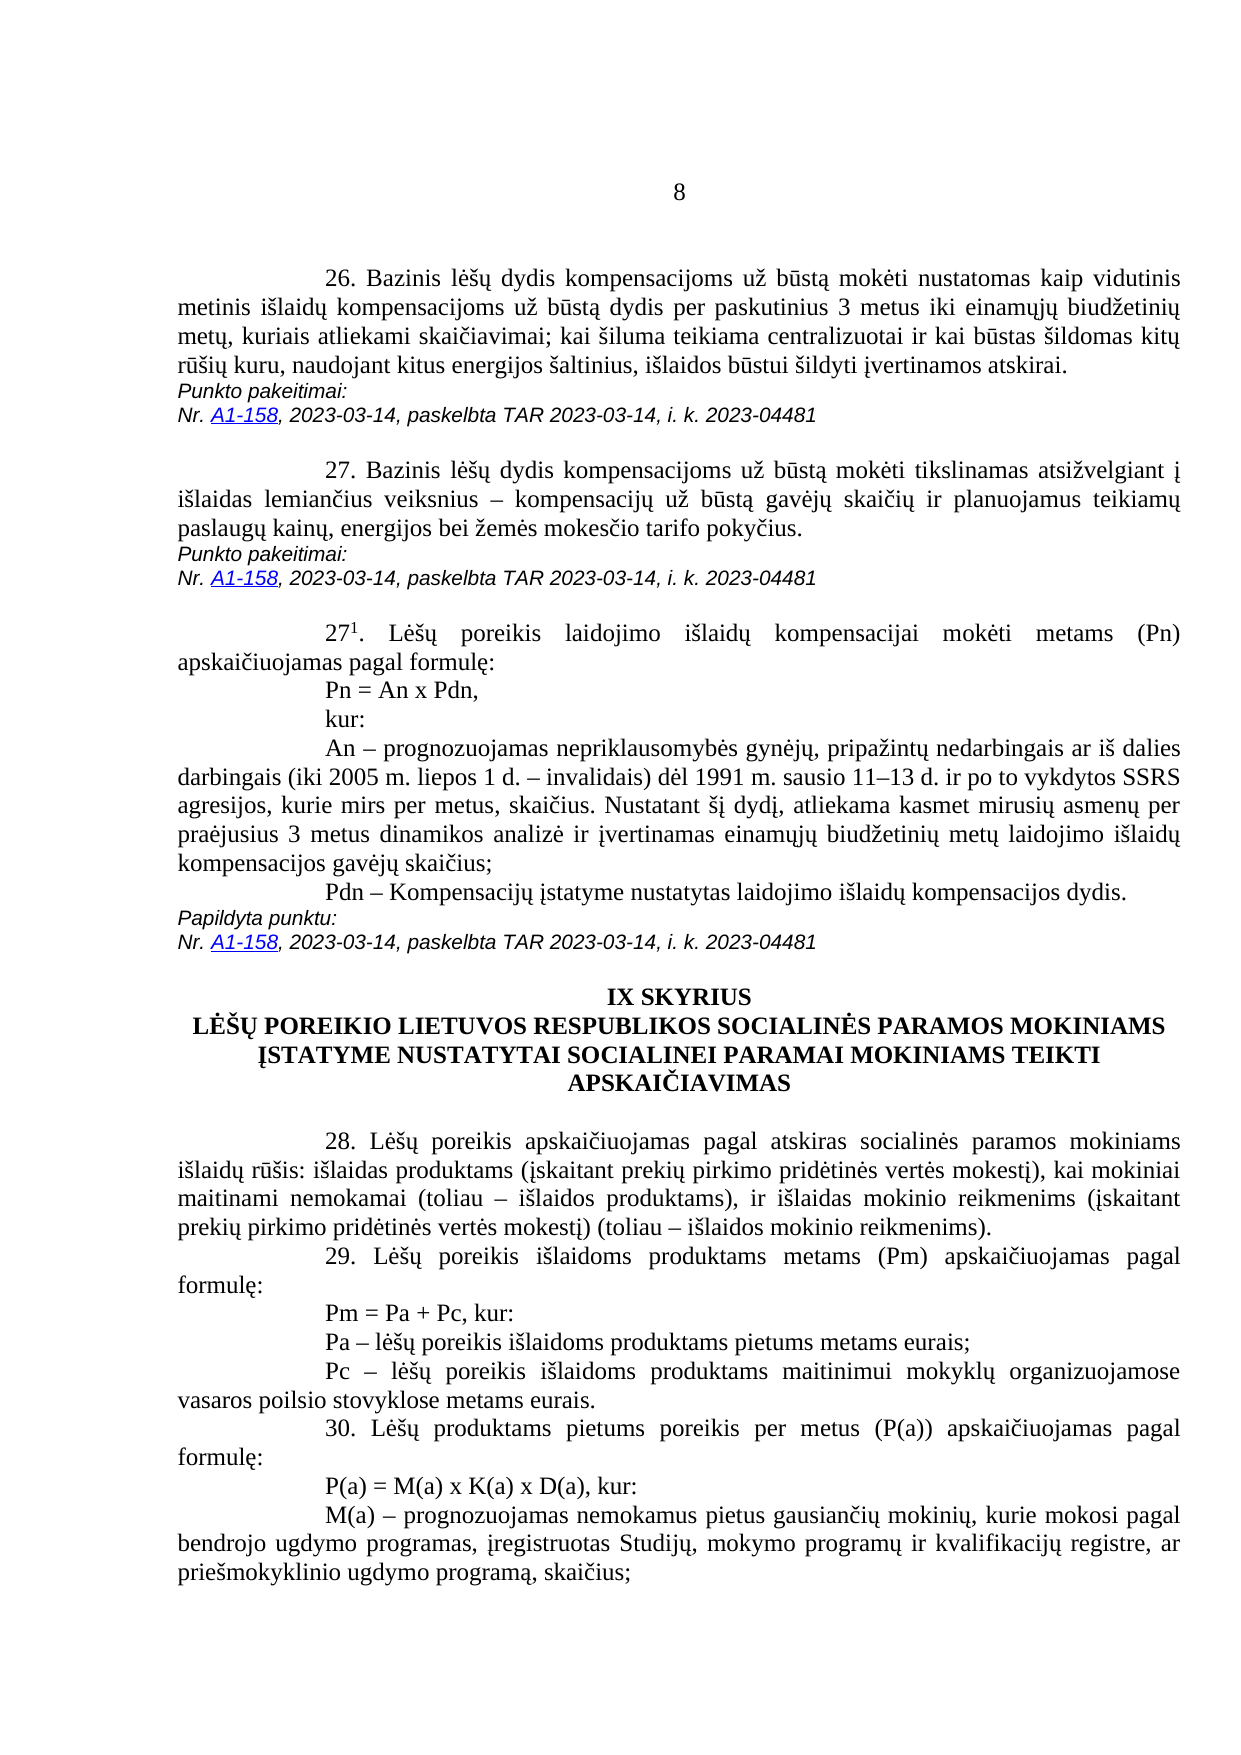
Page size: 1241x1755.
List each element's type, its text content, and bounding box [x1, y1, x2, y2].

text LĖŠŲ POREIKIO LIETUVOS RESPUBLIKOS SOCIALINĖS PARAMOS MOKINIAMS ĮSTATYME NUSTATYTAI SOCIALINEI PARAMAI MOKINIAMS TEIKTI APSKAIČIAVIMAS [177, 1011, 1181, 1097]
text IX SKYRIUS [177, 982, 1181, 1011]
text Pc – lėšų poreikis išlaidoms produktams maitinimui mokyklų organizuojamose vasaros poilsio stovyklose metams eurais. [177, 1356, 1181, 1413]
text 26. Bazinis lėšų dydis kompensacijoms už būstą mokėti nustatomas kaip vidutinis metinis išlaidų kompensacijoms už būstą dydis per paskutinius 3 metus iki einamųjų biudžetinių metų, kuriais atliekami skaičiavimai; kai šiluma teikiama centralizuotai ir kai būstas šildomas kitų rūšių kuru, naudojant kitus energijos šaltinius, išlaidos būstui šildyti įvertinamos atskirai. [177, 263, 1181, 378]
text Nr. A1-158, 2023-03-14, paskelbta TAR 2023-03-14, i. k. 2023-04481 [177, 402, 1181, 426]
text 27. Bazinis lėšų dydis kompensacijoms už būstą mokėti tikslinamas atsižvelgiant į išlaidas lemiančius veiksnius – kompensacijų už būstą gavėjų skaičių ir planuojamus teikiamų paslaugų kainų, energijos bei žemės mokesčio tarifo pokyčius. [177, 455, 1181, 541]
text M(a) – prognozuojamas nemokamus pietus gausiančių mokinių, kurie mokosi pagal bendrojo ugdymo programas, įregistruotas Studijų, mokymo programų ir kvalifikacijų registre, ar priešmokyklinio ugdymo programą, skaičius; [177, 1500, 1181, 1586]
text 271. Lėšų poreikis laidojimo išlaidų kompensacijai mokėti metams (Pn) apskaičiuojamas pagal formulę: [177, 618, 1181, 676]
text Punkto pakeitimai: [177, 541, 1181, 565]
text Punkto pakeitimai: [177, 378, 1181, 402]
text kur: [177, 704, 1181, 733]
text Nr. A1-158, 2023-03-14, paskelbta TAR 2023-03-14, i. k. 2023-04481 [177, 565, 1181, 589]
text 30. Lėšų produktams pietums poreikis per metus (P(a)) apskaičiuojamas pagal formulę: [177, 1413, 1181, 1471]
text Pn = An x Pdn, [177, 676, 1181, 704]
text Papildyta punktu: [177, 906, 1181, 929]
text Pm = Pa + Pc, kur: [177, 1298, 1181, 1327]
text Pa – lėšų poreikis išlaidoms produktams pietums metams eurais; [177, 1327, 1181, 1356]
text An – prognozuojamas nepriklausomybės gynėjų, pripažintų nedarbingais ar iš dalies darbingais (iki 2005 m. liepos 1 d. – invalidais) dėl 1991 m. sausio 11–13 d. ir po to vykdytos SSRS agresijos, kurie mirs per metus, skaičius. Nustatant šį dydį, atliekama kasmet mirusių asmenų per praėjusius 3 metus dinamikos analizė ir įvertinamas einamųjų biudžetinių metų laidojimo išlaidų kompensacijos gavėjų skaičius; [177, 733, 1181, 877]
text P(a) = M(a) x K(a) x D(a), kur: [177, 1471, 1181, 1500]
text Nr. A1-158, 2023-03-14, paskelbta TAR 2023-03-14, i. k. 2023-04481 [177, 929, 1181, 953]
text 29. Lėšų poreikis išlaidoms produktams metams (Pm) apskaičiuojamas pagal formulę: [177, 1241, 1181, 1298]
text 28. Lėšų poreikis apskaičiuojamas pagal atskiras socialinės paramos mokiniams išlaidų rūšis: išlaidas produktams (įskaitant prekių pirkimo pridėtinės vertės mokestį), kai mokiniai maitinami nemokamai (toliau – išlaidos produktams), ir išlaidas mokinio reikmenims (įskaitant prekių pirkimo pridėtinės vertės mokestį) (toliau – išlaidos mokinio reikmenims). [177, 1126, 1181, 1241]
text Pdn – Kompensacijų įstatyme nustatytas laidojimo išlaidų kompensacijos dydis. [177, 877, 1181, 906]
